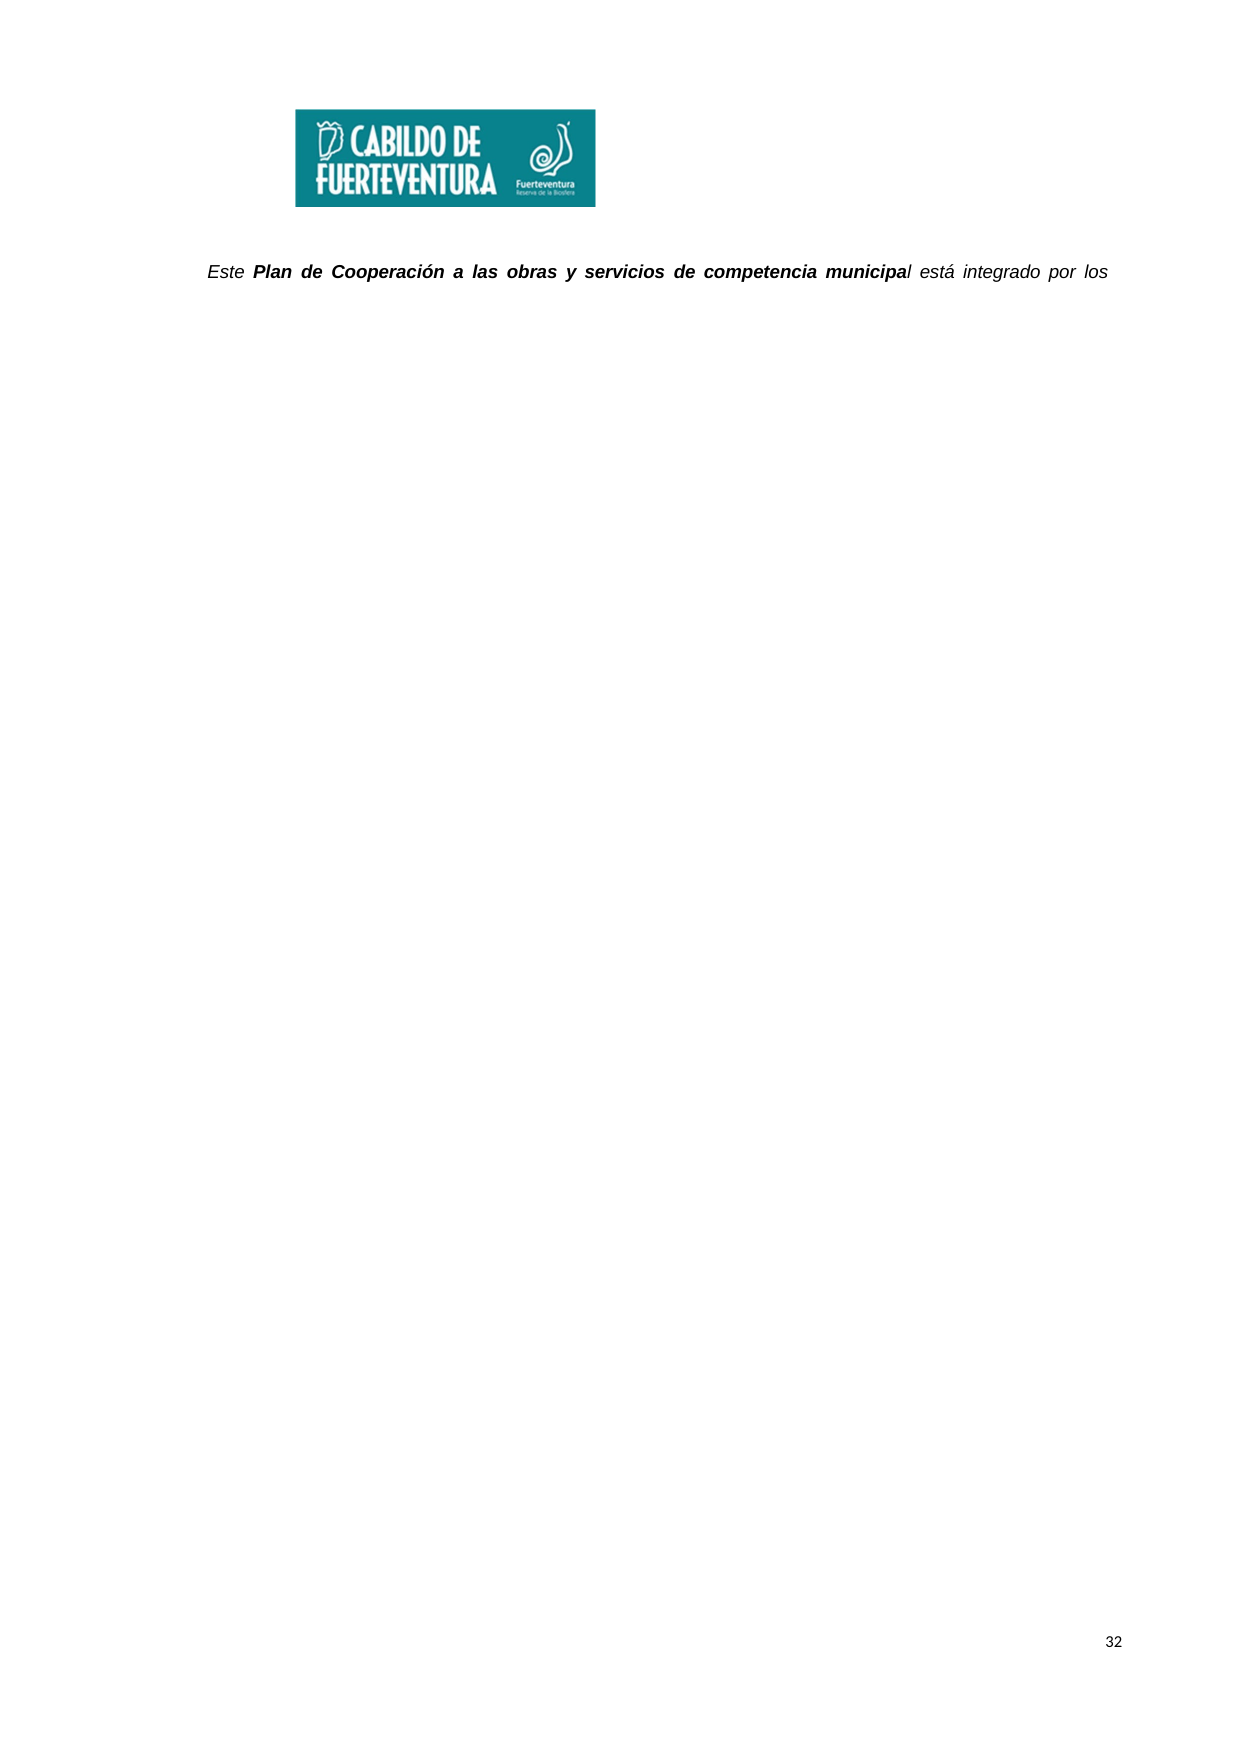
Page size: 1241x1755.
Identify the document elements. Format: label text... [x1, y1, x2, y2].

text Este Plan de Cooperación a las obras y servicios de competencia municipal está integrado por los [207, 261, 1134, 282]
